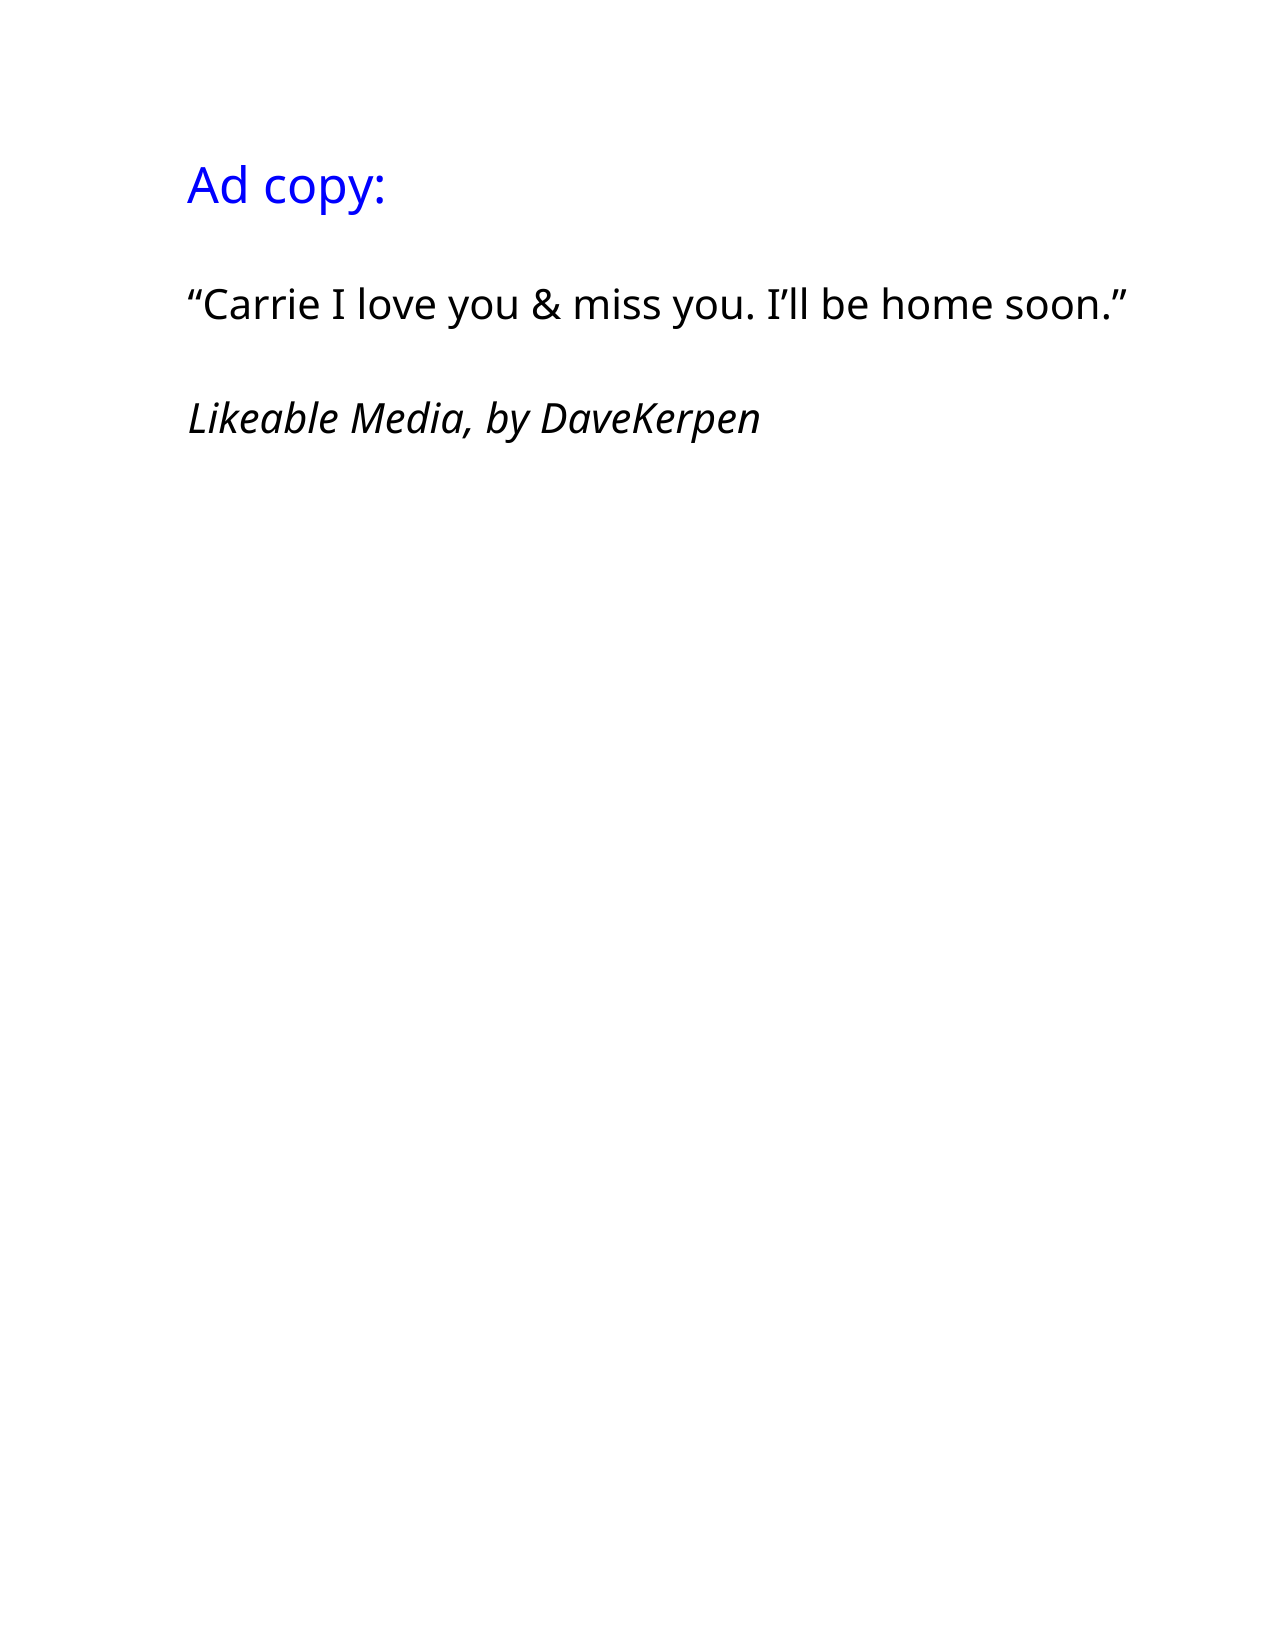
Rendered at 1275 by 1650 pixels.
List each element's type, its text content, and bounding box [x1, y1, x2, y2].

text Ad copy: [187, 150, 1200, 218]
text “Carrie I love you & miss you. I’ll be home soon.” [187, 275, 1200, 332]
text Likeable Media, by DaveKerpen [187, 388, 1200, 445]
